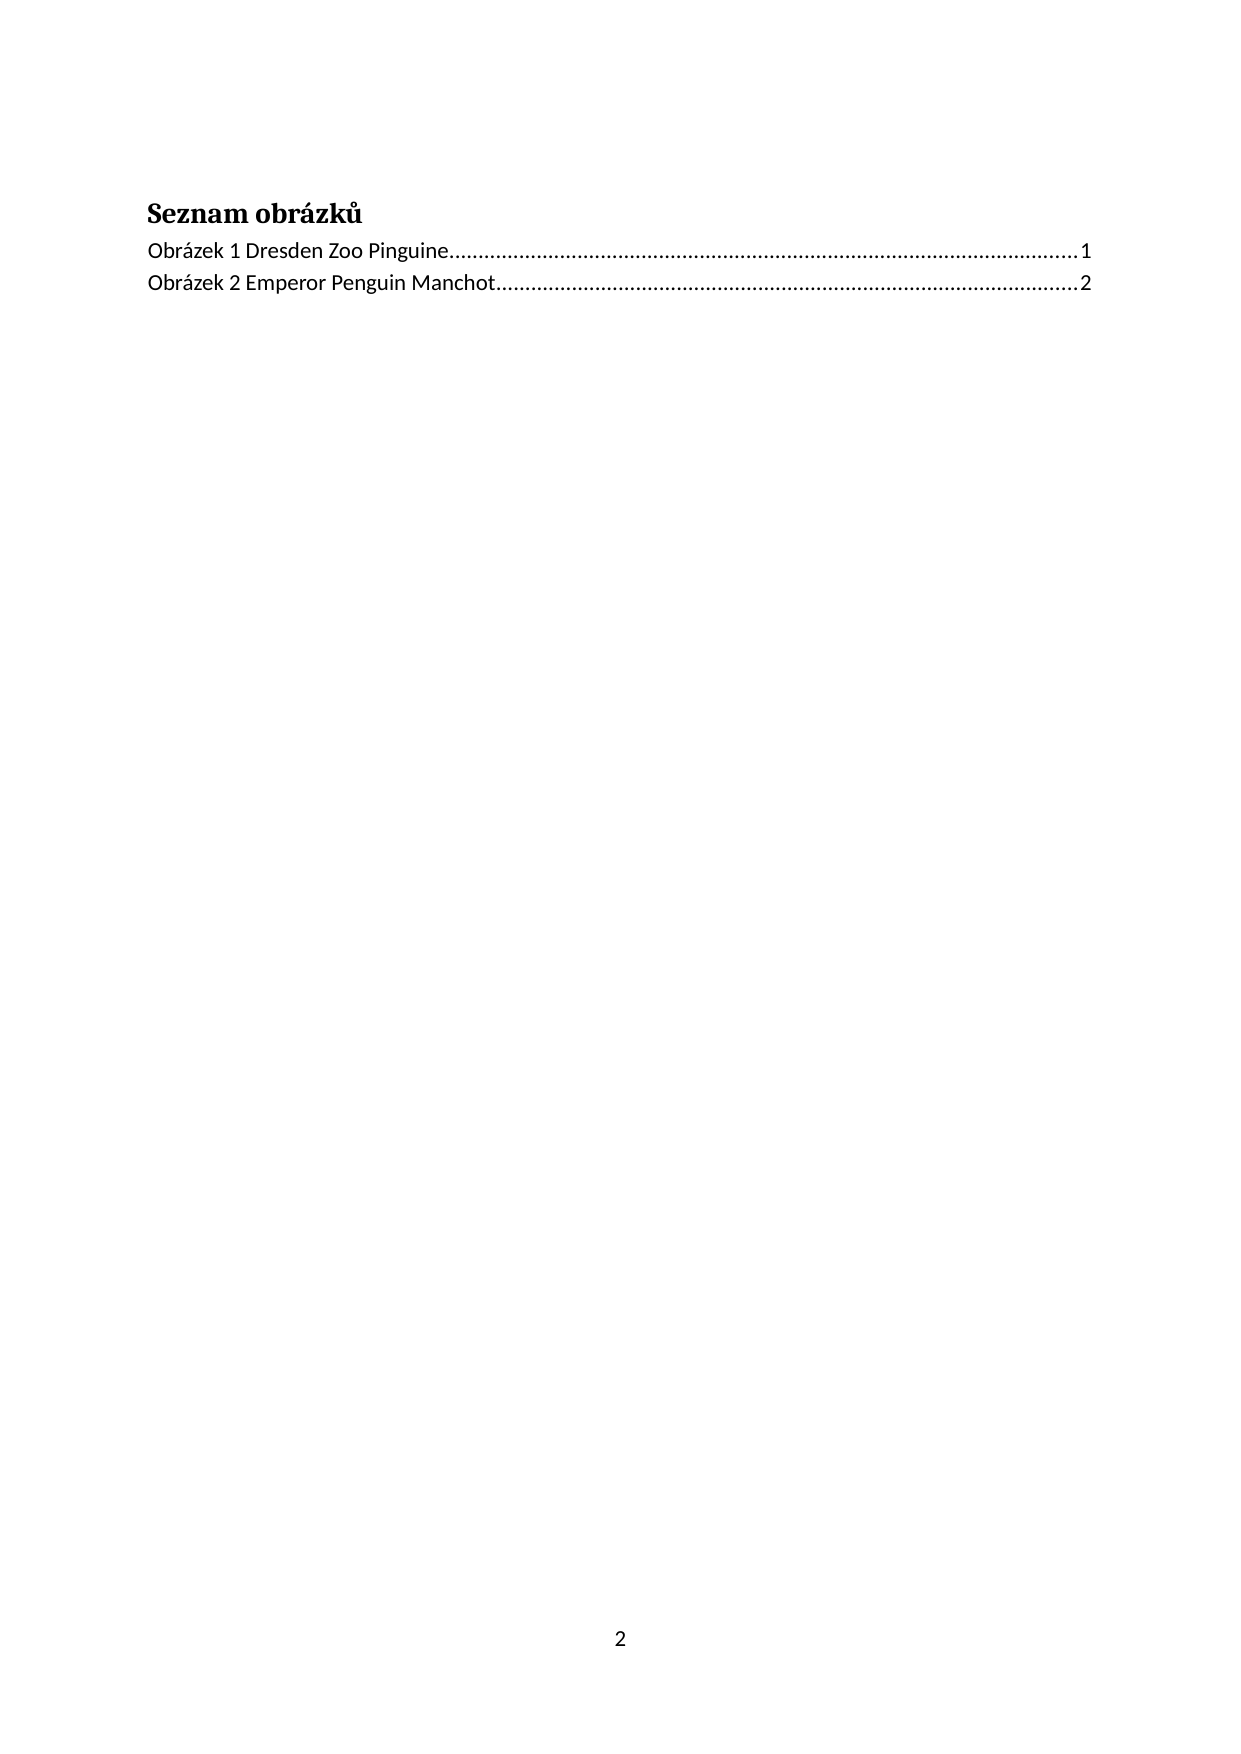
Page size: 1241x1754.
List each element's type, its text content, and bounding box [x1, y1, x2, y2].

subtitle Seznam obrázků [148, 198, 1093, 231]
text Obrázek 1 Dresden Zoo Pinguine 1 [148, 236, 1093, 264]
text Obrázek 2 Emperor Penguin Manchot 2 [148, 268, 1093, 296]
